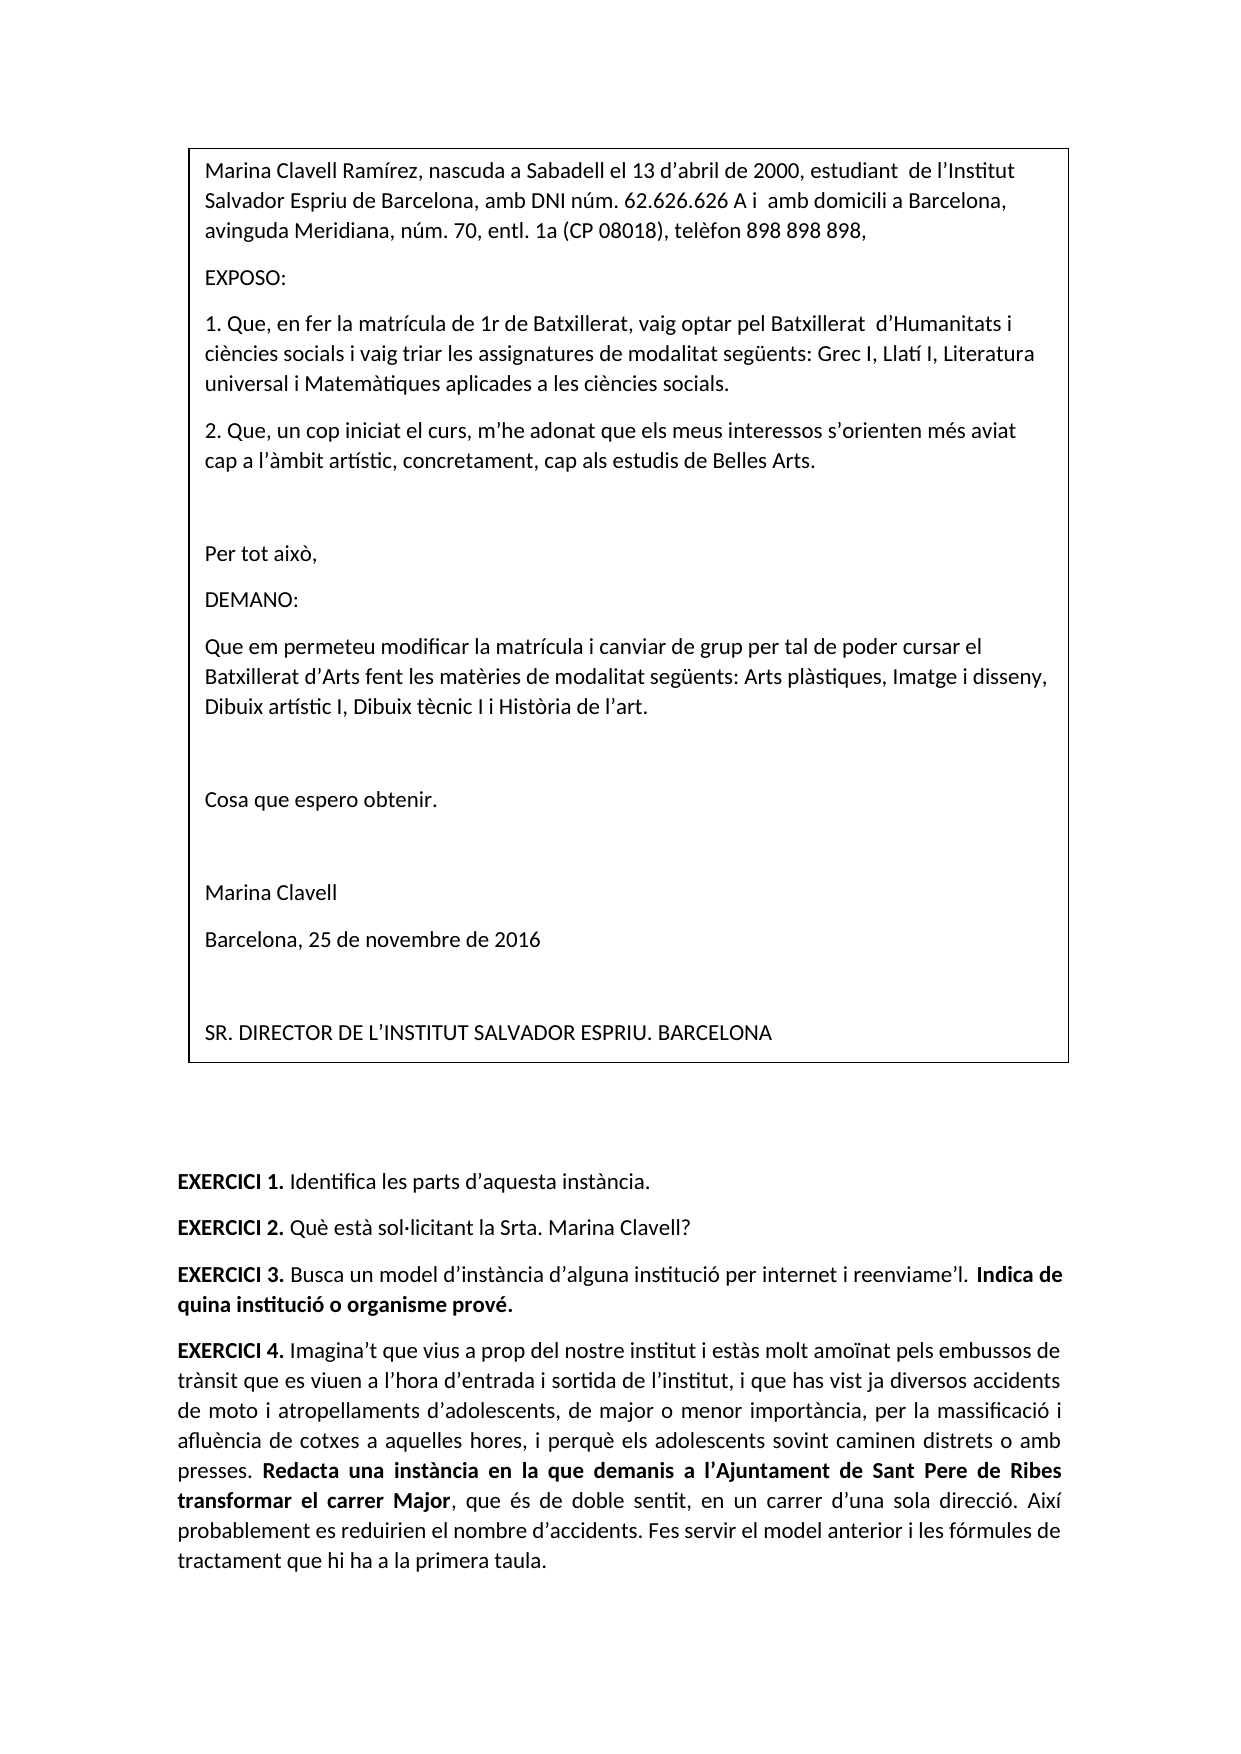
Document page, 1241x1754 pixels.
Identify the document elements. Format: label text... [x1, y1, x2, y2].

text Que em permeteu modificar la matrícula i canviar de grup per tal de poder cursar el Batxillerat d’Arts fent les matèries de modalitat següents: Arts plàstiques, Imatge i disseny, Dibuix artístic I, Dibuix tècnic I i Història de l’art. [204, 632, 1053, 720]
text EXERCICI 3. Busca un model d’instància d’alguna institució per internet i reenviame’l. Indica de quina institució o organisme prové. [177, 1260, 1063, 1318]
text DEMANO: [204, 586, 1053, 613]
text Per tot això, [204, 539, 1053, 567]
text EXERCICI 2. Què està sol·licitant la Srta. Marina Clavell? [177, 1213, 1063, 1242]
text EXERCICI 4. Imagina’t que vius a prop del nostre institut i estàs molt amoïnat pels embussos de trànsit que es viuen a l’hora d’entrada i sortida de l’institut, i que has vist ja diversos accidents de moto i atropellaments d’adolescents, de major o menor importància, per la massificació i afluència de cotxes a aquelles hores, i perquè els adolescents sovint caminen distrets o amb presses. Redacta una instància en la que demanis a l’Ajuntament de Sant Pere de Ribes transformar el carrer Major, que és de doble sentit, en un carrer d’una sola direcció. Així probablement es reduirien el nombre d’accidents. Fes servir el model anterior i les fórmules de tractament que hi ha a la primera taula. [177, 1337, 1063, 1574]
text 1. Que, en fer la matrícula de 1r de Batxillerat, vaig optar pel Batxillerat d’Humanitats i ciències socials i vaig triar les assignatures de modalitat següents: Grec I, Llatí I, Literatura universal i Matemàtiques aplicades a les ciències socials. [204, 309, 1053, 397]
text Marina Clavell [204, 878, 1053, 906]
text EXERCICI 1. Identifica les parts d’aquesta instància. [177, 1167, 1063, 1195]
text Marina Clavell Ramírez, nascuda a Sabadell el 13 d’abril de 2000, estudiant de l’Institut Salvador Espriu de Barcelona, amb DNI núm. 62.626.626 A i amb domicili a Barcelona, avinguda Meridiana, núm. 70, entl. 1a (CP 08018), telèfon 898 898 898, [204, 157, 1053, 244]
text SR. DIRECTOR DE L’INSTITUT SALVADOR ESPRIU. BARCELONA [204, 1018, 1053, 1046]
text Cosa que espero obtenir. [204, 785, 1053, 813]
text EXPOSO: [204, 263, 1053, 291]
text Barcelona, 25 de novembre de 2016 [204, 925, 1053, 953]
text 2. Que, un cop iniciat el curs, m’he adonat que els meus interessos s’orienten més aviat cap a l’àmbit artístic, concretament, cap als estudis de Belles Arts. [204, 416, 1053, 474]
